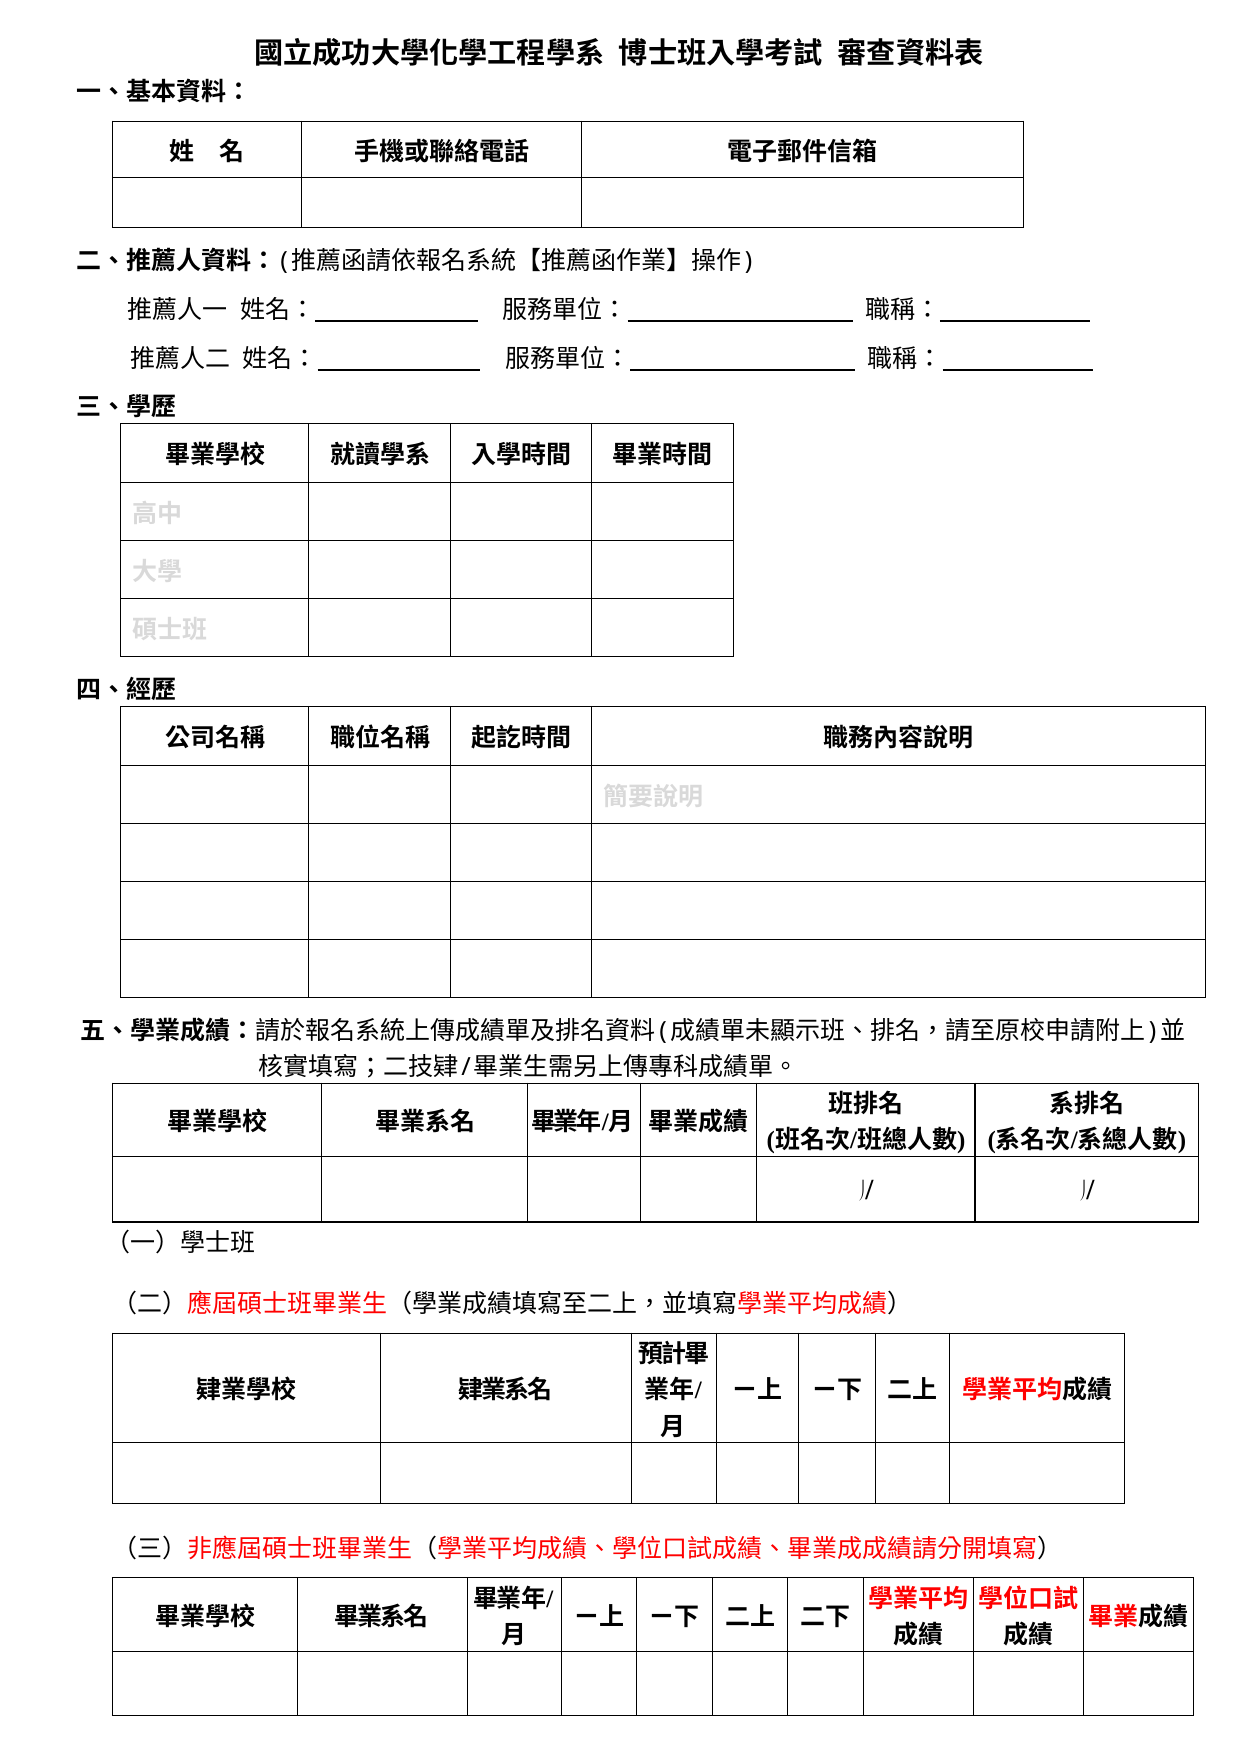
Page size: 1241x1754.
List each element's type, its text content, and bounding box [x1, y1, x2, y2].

table_cell [113, 178, 301, 227]
text 三、學歷 [76, 387, 1190, 423]
table_cell [121, 766, 308, 823]
table_header 畢業系名 [322, 1084, 527, 1156]
text 推薦人一 姓名： 服務單位： 職稱： . [127, 289, 1138, 326]
table_header 公司名稱 [121, 707, 308, 765]
table_header 學業平均成績 [864, 1578, 973, 1651]
table_header 手機或聯絡電話 [302, 122, 581, 177]
table_header 畢業學校 [121, 424, 308, 482]
table_cell [309, 766, 450, 823]
table_header 畢業成績 [641, 1084, 756, 1156]
table_header 畢業系名 [298, 1578, 467, 1651]
table_header 班排名 (班名次/班總人數) [757, 1084, 974, 1156]
table_cell [451, 940, 591, 997]
table_header ㄧ上 [562, 1578, 636, 1651]
table_cell [451, 599, 591, 656]
table_cell [451, 766, 591, 823]
table_cell [113, 1443, 380, 1502]
table_header 二下 [788, 1578, 863, 1651]
table_cell [309, 882, 450, 939]
table_cell [788, 1652, 863, 1715]
table_cell [582, 178, 1023, 227]
table_cell [592, 882, 1205, 939]
table_cell [451, 483, 591, 540]
text 二、推薦人資料：(推薦函請依報名系統【推薦函作業】操作) [76, 241, 1193, 277]
table_cell [468, 1652, 561, 1715]
table_cell [528, 1157, 640, 1221]
table_header ㄧ上 [717, 1334, 798, 1442]
table_cell 高中 [121, 483, 308, 540]
table_cell [309, 940, 450, 997]
table_header 電子郵件信箱 [582, 122, 1023, 177]
table_cell [113, 1157, 321, 1221]
table_cell [876, 1443, 949, 1502]
table_header 畢業時間 [592, 424, 733, 482]
table_cell [451, 824, 591, 881]
table_header 畢業學校 [113, 1578, 297, 1651]
table_cell [592, 483, 733, 540]
table_header 起訖時間 [451, 707, 591, 765]
table_cell [950, 1443, 1124, 1502]
table_cell [1084, 1652, 1193, 1715]
table_cell [562, 1652, 636, 1715]
table_cell [717, 1443, 798, 1502]
table_cell [298, 1652, 467, 1715]
table_header 畢業成績 [1084, 1578, 1193, 1651]
text 四、經歷 [76, 669, 1190, 706]
table_header 畢業年/月 [468, 1578, 561, 1651]
table_cell 大學 [121, 541, 308, 598]
table_cell [302, 178, 581, 227]
table_cell [451, 882, 591, 939]
table_header 學位口試成績 [974, 1578, 1083, 1651]
table_cell [121, 882, 308, 939]
table_header 職位名稱 [309, 707, 450, 765]
table_cell [637, 1652, 712, 1715]
table_cell [799, 1443, 875, 1502]
table_header 學業平均成績 [950, 1334, 1124, 1442]
text 一、基本資料： [76, 72, 1125, 108]
table_cell [309, 541, 450, 598]
table_cell [121, 824, 308, 881]
table_cell / [757, 1157, 974, 1221]
table_cell [309, 824, 450, 881]
table_header 就讀學系 [309, 424, 450, 482]
table_cell [592, 541, 733, 598]
table_header 預計畢業年/月 [632, 1334, 716, 1442]
table_cell [381, 1443, 631, 1502]
text 國立成功大學化學工程學系 博士班入學考試 審查資料表 [112, 29, 1125, 72]
table_header 職務內容說明 [592, 707, 1205, 765]
table_header 肄業系名 [381, 1334, 631, 1442]
text （二）應屆碩士班畢業生（學業成績填寫至二上，並填寫學業平均成績） [112, 1284, 1125, 1320]
table_header 系排名 (系名次/系總人數) [976, 1084, 1198, 1156]
table_cell [864, 1652, 973, 1715]
table_cell [632, 1443, 716, 1502]
table_header 肄業學校 [113, 1334, 380, 1442]
table_header ㄧ下 [637, 1578, 712, 1651]
table_cell [592, 824, 1205, 881]
table_header 姓 名 [113, 122, 301, 177]
table_cell 碩士班 [121, 599, 308, 656]
table_cell 簡要說明 [592, 766, 1205, 823]
table_cell [121, 940, 308, 997]
table_cell [974, 1652, 1083, 1715]
table_cell / [976, 1157, 1198, 1221]
table_cell [113, 1652, 297, 1715]
table_cell [592, 940, 1205, 997]
table_cell [592, 599, 733, 656]
table_cell [309, 599, 450, 656]
table_header 畢業學校 [113, 1084, 321, 1156]
table_header 畢業年/月 [528, 1084, 640, 1156]
table_cell [322, 1157, 527, 1221]
text （三）非應屆碩士班畢業生（學業平均成績、學位口試成績、畢業成成績請分開填寫） [112, 1528, 1125, 1565]
table_header 二上 [713, 1578, 787, 1651]
text （一）學士班 [97, 1222, 1125, 1259]
table_cell [309, 483, 450, 540]
table_header 二上 [876, 1334, 949, 1442]
table_cell [713, 1652, 787, 1715]
table_cell [451, 541, 591, 598]
text 五、學業成績：請於報名系統上傳成績單及排名資料(成績單未顯示班、排名，請至原校申請附上)並核實填寫；二技肄/畢業生需另上傳專科成績單。 [80, 1010, 1190, 1083]
text 推薦人二 姓名： 服務單位： 職稱： . [130, 338, 1138, 374]
table_header 入學時間 [451, 424, 591, 482]
table_cell [641, 1157, 756, 1221]
table_header ㄧ下 [799, 1334, 875, 1442]
